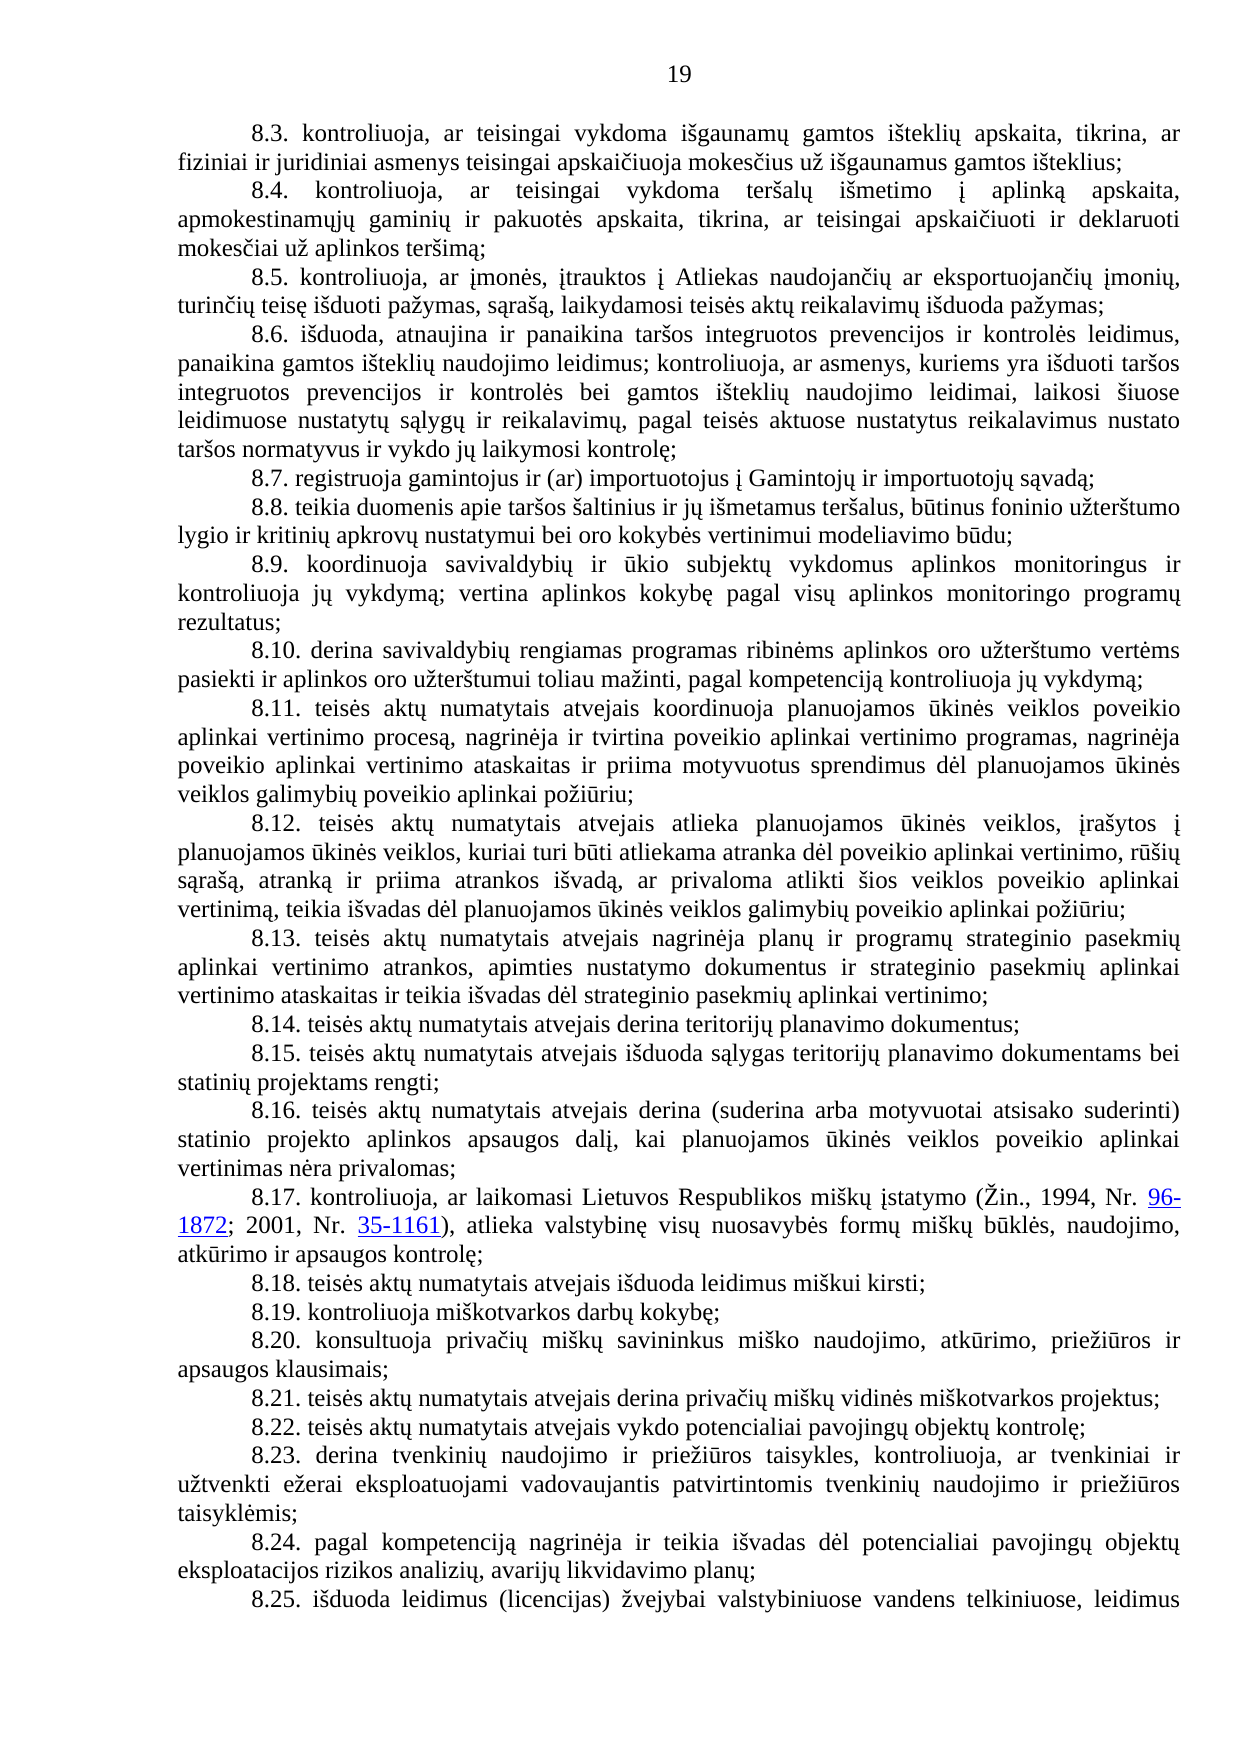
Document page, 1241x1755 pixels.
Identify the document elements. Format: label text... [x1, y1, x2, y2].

text 8.18. teisės aktų numatytais atvejais išduoda leidimus miškui kirsti; [177, 1268, 1181, 1297]
text 8.12. teisės aktų numatytais atvejais atlieka planuojamos ūkinės veiklos, įrašytos į planuojamos ūkinės veiklos, kuriai turi būti atliekama atranka dėl poveikio aplinkai vertinimo, rūšių sąrašą, atranką ir priima atrankos išvadą, ar privaloma atlikti šios veiklos poveikio aplinkai vertinimą, teikia išvadas dėl planuojamos ūkinės veiklos galimybių poveikio aplinkai požiūriu; [177, 808, 1181, 923]
text 8.7. registruoja gamintojus ir (ar) importuotojus į Gamintojų ir importuotojų sąvadą; [177, 463, 1181, 492]
text 8.25. išduoda leidimus (licencijas) žvejybai valstybiniuose vandens telkiniuose, leidimus [177, 1584, 1181, 1613]
text 8.21. teisės aktų numatytais atvejais derina privačių miškų vidinės miškotvarkos projektus; [177, 1383, 1181, 1412]
text 8.24. pagal kompetenciją nagrinėja ir teikia išvadas dėl potencialiai pavojingų objektų eksploatacijos rizikos analizių, avarijų likvidavimo planų; [177, 1527, 1181, 1584]
text 8.23. derina tvenkinių naudojimo ir priežiūros taisykles, kontroliuoja, ar tvenkiniai ir užtvenkti ežerai eksploatuojami vadovaujantis patvirtintomis tvenkinių naudojimo ir priežiūros taisyklėmis; [177, 1441, 1181, 1527]
text 8.6. išduoda, atnaujina ir panaikina taršos integruotos prevencijos ir kontrolės leidimus, panaikina gamtos išteklių naudojimo leidimus; kontroliuoja, ar asmenys, kuriems yra išduoti taršos integruotos prevencijos ir kontrolės bei gamtos išteklių naudojimo leidimai, laikosi šiuose leidimuose nustatytų sąlygų ir reikalavimų, pagal teisės aktuose nustatytus reikalavimus nustato taršos normatyvus ir vykdo jų laikymosi kontrolę; [177, 319, 1181, 463]
text 8.3. kontroliuoja, ar teisingai vykdoma išgaunamų gamtos išteklių apskaita, tikrina, ar fiziniai ir juridiniai asmenys teisingai apskaičiuoja mokesčius už išgaunamus gamtos išteklius; [177, 118, 1181, 176]
text 8.5. kontroliuoja, ar įmonės, įtrauktos į Atliekas naudojančių ar eksportuojančių įmonių, turinčių teisę išduoti pažymas, sąrašą, laikydamosi teisės aktų reikalavimų išduoda pažymas; [177, 262, 1181, 319]
text 8.10. derina savivaldybių rengiamas programas ribinėms aplinkos oro užterštumo vertėms pasiekti ir aplinkos oro užterštumui toliau mažinti, pagal kompetenciją kontroliuoja jų vykdymą; [177, 636, 1181, 693]
text 8.19. kontroliuoja miškotvarkos darbų kokybę; [177, 1297, 1181, 1326]
text 8.20. konsultuoja privačių miškų savininkus miško naudojimo, atkūrimo, priežiūros ir apsaugos klausimais; [177, 1326, 1181, 1383]
text 8.15. teisės aktų numatytais atvejais išduoda sąlygas teritorijų planavimo dokumentams bei statinių projektams rengti; [177, 1038, 1181, 1096]
text 8.4. kontroliuoja, ar teisingai vykdoma teršalų išmetimo į aplinką apskaita, apmokestinamųjų gaminių ir pakuotės apskaita, tikrina, ar teisingai apskaičiuoti ir deklaruoti mokesčiai už aplinkos teršimą; [177, 176, 1181, 262]
text 8.9. koordinuoja savivaldybių ir ūkio subjektų vykdomus aplinkos monitoringus ir kontroliuoja jų vykdymą; vertina aplinkos kokybę pagal visų aplinkos monitoringo programų rezultatus; [177, 549, 1181, 636]
text 8.11. teisės aktų numatytais atvejais koordinuoja planuojamos ūkinės veiklos poveikio aplinkai vertinimo procesą, nagrinėja ir tvirtina poveikio aplinkai vertinimo programas, nagrinėja poveikio aplinkai vertinimo ataskaitas ir priima motyvuotus sprendimus dėl planuojamos ūkinės veiklos galimybių poveikio aplinkai požiūriu; [177, 693, 1181, 808]
text 8.17. kontroliuoja, ar laikomasi Lietuvos Respublikos miškų įstatymo (Žin., 1994, Nr. 96-1872; 2001, Nr. 35-1161), atlieka valstybinę visų nuosavybės formų miškų būklės, naudojimo, atkūrimo ir apsaugos kontrolę; [177, 1182, 1181, 1268]
text 8.16. teisės aktų numatytais atvejais derina (suderina arba motyvuotai atsisako suderinti) statinio projekto aplinkos apsaugos dalį, kai planuojamos ūkinės veiklos poveikio aplinkai vertinimas nėra privalomas; [177, 1096, 1181, 1182]
text 8.8. teikia duomenis apie taršos šaltinius ir jų išmetamus teršalus, būtinus foninio užterštumo lygio ir kritinių apkrovų nustatymui bei oro kokybės vertinimui modeliavimo būdu; [177, 492, 1181, 549]
text 8.13. teisės aktų numatytais atvejais nagrinėja planų ir programų strateginio pasekmių aplinkai vertinimo atrankos, apimties nustatymo dokumentus ir strateginio pasekmių aplinkai vertinimo ataskaitas ir teikia išvadas dėl strateginio pasekmių aplinkai vertinimo; [177, 923, 1181, 1009]
text 8.22. teisės aktų numatytais atvejais vykdo potencialiai pavojingų objektų kontrolę; [177, 1412, 1181, 1441]
text 8.14. teisės aktų numatytais atvejais derina teritorijų planavimo dokumentus; [177, 1009, 1181, 1038]
